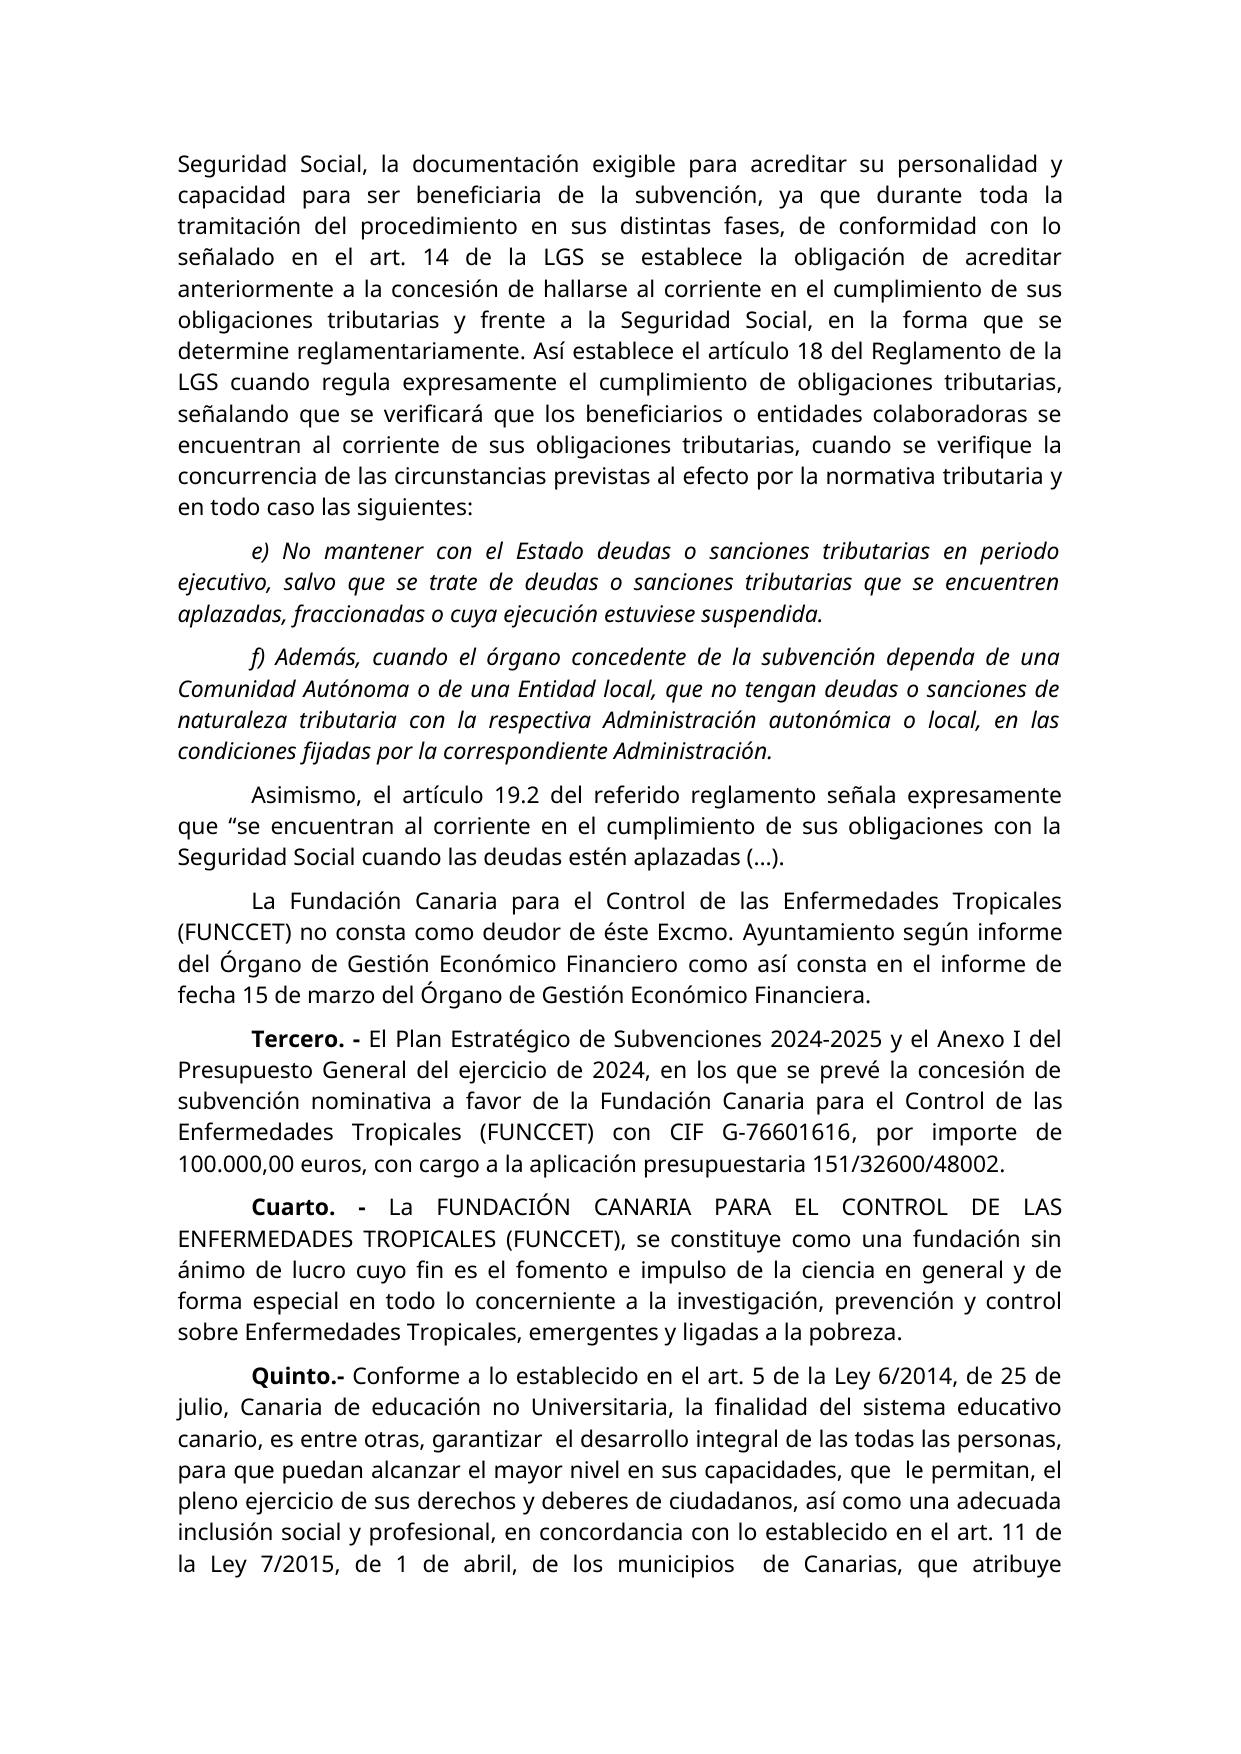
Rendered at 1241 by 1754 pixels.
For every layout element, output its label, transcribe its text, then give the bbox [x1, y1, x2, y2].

text f) Además, cuando el órgano concedente de la subvención dependa de una Comunidad Autónoma o de una Entidad local, que no tengan deudas o sanciones de naturaleza tributaria con la respectiva Administración autonómica o local, en las condiciones fijadas por la correspondiente Administración. [177, 641, 1063, 766]
text Quinto.- Conforme a lo establecido en el art. 5 de la Ley 6/2014, de 25 de julio, Canaria de educación no Universitaria, la finalidad del sistema educativo canario, es entre otras, garantizar el desarrollo integral de las todas las personas, para que puedan alcanzar el mayor nivel en sus capacidades, que le permitan, el pleno ejercicio de sus derechos y deberes de ciudadanos, así como una adecuada inclusión social y profesional, en concordancia con lo establecido en el art. 11 de la Ley 7/2015, de 1 de abril, de los municipios de Canarias, que atribuye [177, 1360, 1063, 1579]
text e) No mantener con el Estado deudas o sanciones tributarias en periodo ejecutivo, salvo que se trate de deudas o sanciones tributarias que se encuentren aplazadas, fraccionadas o cuya ejecución estuviese suspendida. [177, 535, 1063, 629]
text La Fundación Canaria para el Control de las Enfermedades Tropicales (FUNCCET) no consta como deudor de éste Excmo. Ayuntamiento según informe del Órgano de Gestión Económico Financiero como así consta en el informe de fecha 15 de marzo del Órgano de Gestión Económico Financiera. [177, 885, 1063, 1010]
text Cuarto. - La FUNDACIÓN CANARIA PARA EL CONTROL DE LAS ENFERMEDADES TROPICALES (FUNCCET), se constituye como una fundación sin ánimo de lucro cuyo fin es el fomento e impulso de la ciencia en general y de forma especial en todo lo concerniente a la investigación, prevención y control sobre Enfermedades Tropicales, emergentes y ligadas a la pobreza. [177, 1191, 1063, 1348]
text Asimismo, el artículo 19.2 del referido reglamento señala expresamente que “se encuentran al corriente en el cumplimiento de sus obligaciones con la Seguridad Social cuando las deudas estén aplazadas (…). [177, 779, 1063, 873]
text Seguridad Social, la documentación exigible para acreditar su personalidad y capacidad para ser beneficiaria de la subvención, ya que durante toda la tramitación del procedimiento en sus distintas fases, de conformidad con lo señalado en el art. 14 de la LGS se establece la obligación de acreditar anteriormente a la concesión de hallarse al corriente en el cumplimiento de sus obligaciones tributarias y frente a la Seguridad Social, en la forma que se determine reglamentariamente. Así establece el artículo 18 del Reglamento de la LGS cuando regula expresamente el cumplimiento de obligaciones tributarias, señalando que se verificará que los beneficiarios o entidades colaboradoras se encuentran al corriente de sus obligaciones tributarias, cuando se verifique la concurrencia de las circunstancias previstas al efecto por la normativa tributaria y en todo caso las siguientes: [177, 148, 1063, 523]
text Tercero. - El Plan Estratégico de Subvenciones 2024-2025 y el Anexo I del Presupuesto General del ejercicio de 2024, en los que se prevé la concesión de subvención nominativa a favor de la Fundación Canaria para el Control de las Enfermedades Tropicales (FUNCCET) con CIF G-76601616, por importe de 100.000,00 euros, con cargo a la aplicación presupuestaria 151/32600/48002. [177, 1023, 1063, 1179]
